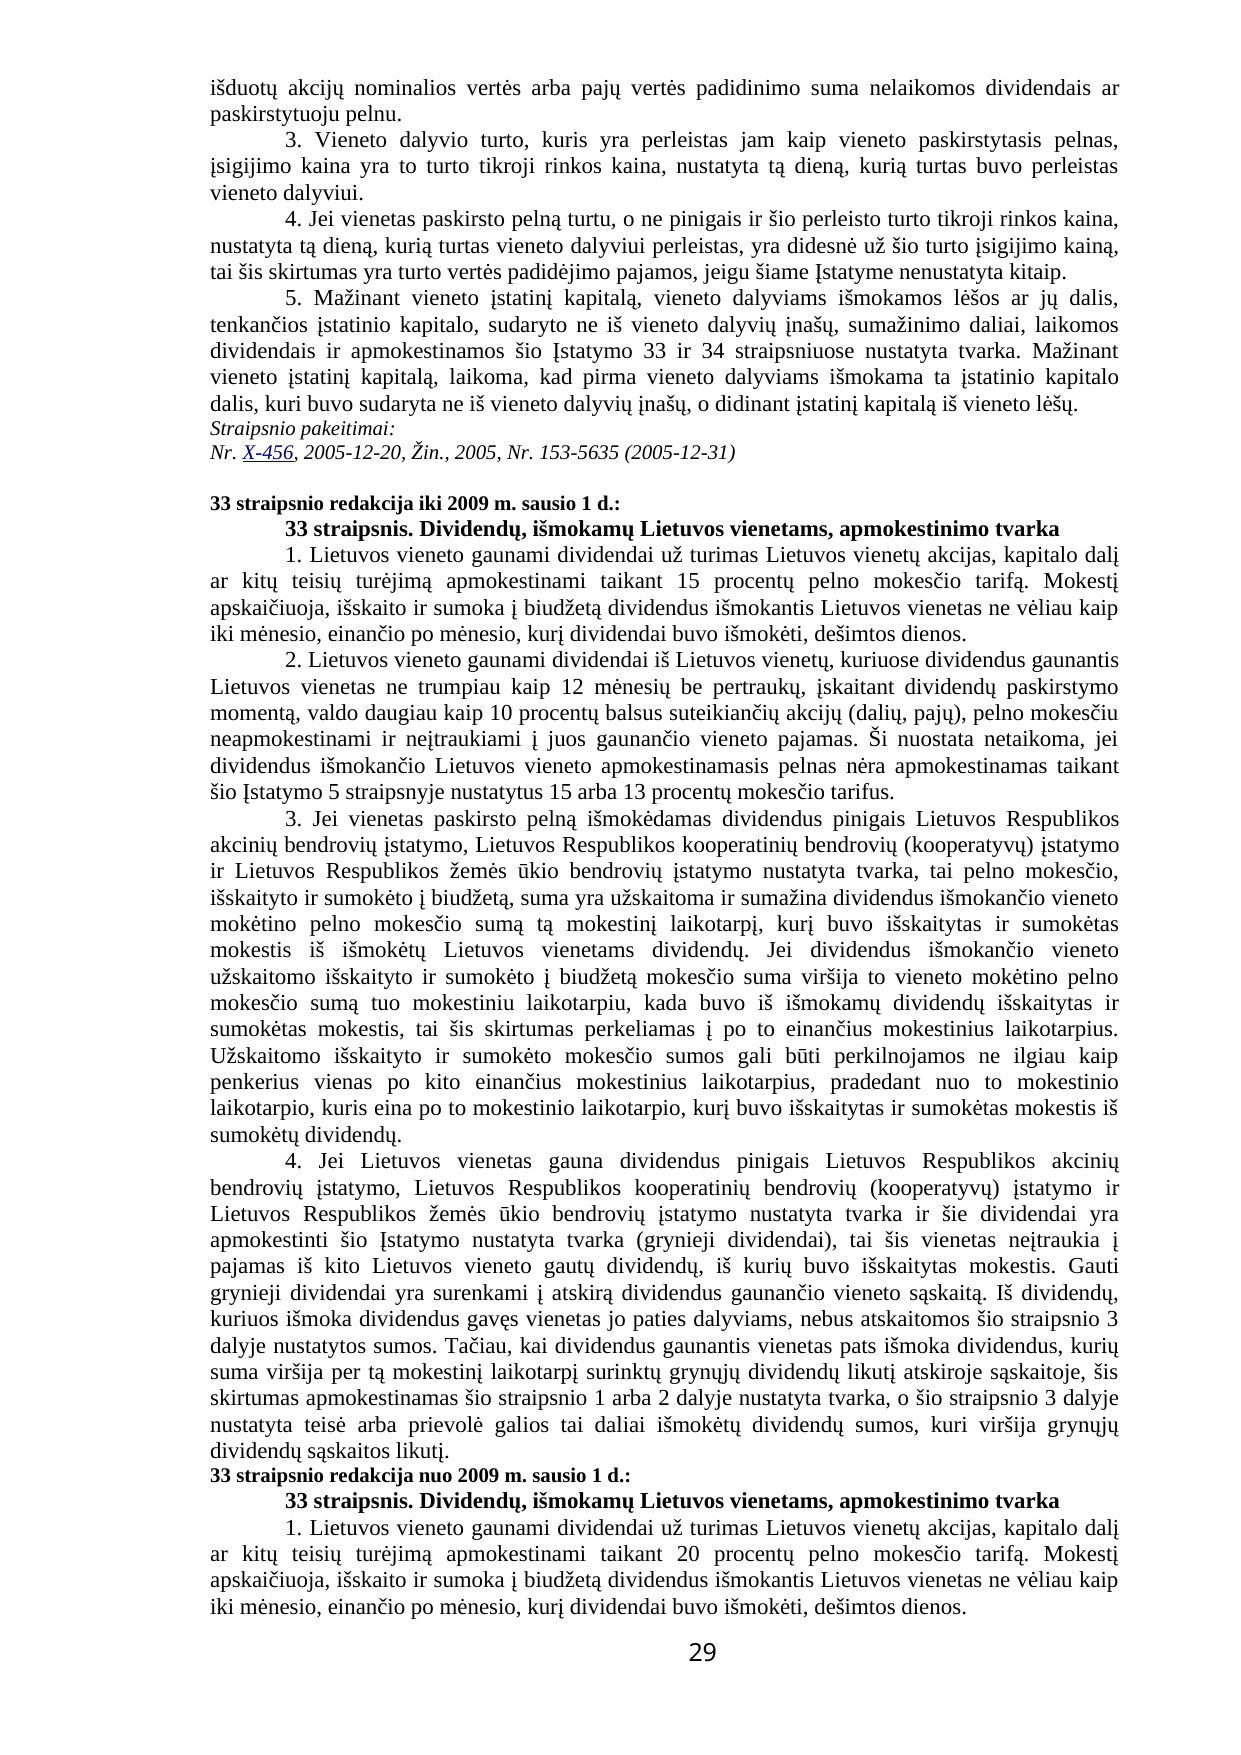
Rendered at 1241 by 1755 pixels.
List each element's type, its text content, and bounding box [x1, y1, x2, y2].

text 1. Lietuvos vieneto gaunami dividendai už turimas Lietuvos vienetų akcijas, kapitalo dalį ar kitų teisių turėjimą apmokestinami taikant 15 procentų pelno mokesčio tarifą. Mokestį apskaičiuoja, išskaito ir sumoka į biudžetą dividendus išmokantis Lietuvos vienetas ne vėliau kaip iki mėnesio, einančio po mėnesio, kurį dividendai buvo išmokėti, dešimtos dienos. [210, 541, 1120, 646]
text Straipsnio pakeitimai: [210, 416, 1120, 440]
text 2. Lietuvos vieneto gaunami dividendai iš Lietuvos vienetų, kuriuose dividendus gaunantis Lietuvos vienetas ne trumpiau kaip 12 mėnesių be pertraukų, įskaitant dividendų paskirstymo momentą, valdo daugiau kaip 10 procentų balsus suteikiančių akcijų (dalių, pajų), pelno mokesčiu neapmokestinami ir neįtraukiami į juos gaunančio vieneto pajamas. Ši nuostata netaikoma, jei dividendus išmokančio Lietuvos vieneto apmokestinamasis pelnas nėra apmokestinamas taikant šio Įstatymo 5 straipsnyje nustatytus 15 arba 13 procentų mokesčio tarifus. [210, 646, 1120, 804]
text 1. Lietuvos vieneto gaunami dividendai už turimas Lietuvos vienetų akcijas, kapitalo dalį ar kitų teisių turėjimą apmokestinami taikant 20 procentų pelno mokesčio tarifą. Mokestį apskaičiuoja, išskaito ir sumoka į biudžetą dividendus išmokantis Lietuvos vienetas ne vėliau kaip iki mėnesio, einančio po mėnesio, kurį dividendai buvo išmokėti, dešimtos dienos. [210, 1514, 1120, 1619]
text 33 straipsnio redakcija nuo 2009 m. sausio 1 d.: [210, 1463, 1120, 1487]
text Nr. X-456, 2005-12-20, Žin., 2005, Nr. 153-5635 (2005-12-31) [210, 440, 1120, 464]
text 4. Jei Lietuvos vienetas gauna dividendus pinigais Lietuvos Respublikos akcinių bendrovių įstatymo, Lietuvos Respublikos kooperatinių bendrovių (kooperatyvų) įstatymo ir Lietuvos Respublikos žemės ūkio bendrovių įstatymo nustatyta tvarka ir šie dividendai yra apmokestinti šio Įstatymo nustatyta tvarka (grynieji dividendai), tai šis vienetas neįtraukia į pajamas iš kito Lietuvos vieneto gautų dividendų, iš kurių buvo išskaitytas mokestis. Gauti grynieji dividendai yra surenkami į atskirą dividendus gaunančio vieneto sąskaitą. Iš dividendų, kuriuos išmoka dividendus gavęs vienetas jo paties dalyviams, nebus atskaitomos šio straipsnio 3 dalyje nustatytos sumos. Tačiau, kai dividendus gaunantis vienetas pats išmoka dividendus, kurių suma viršija per tą mokestinį laikotarpį surinktų grynųjų dividendų likutį atskiroje sąskaitoje, šis skirtumas apmokestinamas šio straipsnio 1 arba 2 dalyje nustatyta tvarka, o šio straipsnio 3 dalyje nustatyta teisė arba prievolė galios tai daliai išmokėtų dividendų sumos, kuri viršija grynųjų dividendų sąskaitos likutį. [210, 1147, 1120, 1463]
text išduotų akcijų nominalios vertės arba pajų vertės padidinimo suma nelaikomos dividendais ar paskirstytuoju pelnu. [210, 73, 1120, 126]
text 5. Mažinant vieneto įstatinį kapitalą, vieneto dalyviams išmokamos lėšos ar jų dalis, tenkančios įstatinio kapitalo, sudaryto ne iš vieneto dalyvių įnašų, sumažinimo daliai, laikomos dividendais ir apmokestinamos šio Įstatymo 33 ir 34 straipsniuose nustatyta tvarka. Mažinant vieneto įstatinį kapitalą, laikoma, kad pirma vieneto dalyviams išmokama ta įstatinio kapitalo dalis, kuri buvo sudaryta ne iš vieneto dalyvių įnašų, o didinant įstatinį kapitalą iš vieneto lėšų. [210, 284, 1120, 416]
text 33 straipsnio redakcija iki 2009 m. sausio 1 d.: [210, 491, 1120, 515]
text 3. Vieneto dalyvio turto, kuris yra perleistas jam kaip vieneto paskirstytasis pelnas, įsigijimo kaina yra to turto tikroji rinkos kaina, nustatyta tą dieną, kurią turtas buvo perleistas vieneto dalyviui. [210, 126, 1120, 205]
text 4. Jei vienetas paskirsto pelną turtu, o ne pinigais ir šio perleisto turto tikroji rinkos kaina, nustatyta tą dieną, kurią turtas vieneto dalyviui perleistas, yra didesnė už šio turto įsigijimo kainą, tai šis skirtumas yra turto vertės padidėjimo pajamos, jeigu šiame Įstatyme nenustatyta kitaip. [210, 205, 1120, 284]
text 33 straipsnis. Dividendų, išmokamų Lietuvos vienetams, apmokestinimo tvarka [285, 1487, 1120, 1514]
text 3. Jei vienetas paskirsto pelną išmokėdamas dividendus pinigais Lietuvos Respublikos akcinių bendrovių įstatymo, Lietuvos Respublikos kooperatinių bendrovių (kooperatyvų) įstatymo ir Lietuvos Respublikos žemės ūkio bendrovių įstatymo nustatyta tvarka, tai pelno mokesčio, išskaityto ir sumokėto į biudžetą, suma yra užskaitoma ir sumažina dividendus išmokančio vieneto mokėtino pelno mokesčio sumą tą mokestinį laikotarpį, kurį buvo išskaitytas ir sumokėtas mokestis iš išmokėtų Lietuvos vienetams dividendų. Jei dividendus išmokančio vieneto užskaitomo išskaityto ir sumokėto į biudžetą mokesčio suma viršija to vieneto mokėtino pelno mokesčio sumą tuo mokestiniu laikotarpiu, kada buvo iš išmokamų dividendų išskaitytas ir sumokėtas mokestis, tai šis skirtumas perkeliamas į po to einančius mokestinius laikotarpius. Užskaitomo išskaityto ir sumokėto mokesčio sumos gali būti perkilnojamos ne ilgiau kaip penkerius vienas po kito einančius mokestinius laikotarpius, pradedant nuo to mokestinio laikotarpio, kuris eina po to mokestinio laikotarpio, kurį buvo išskaitytas ir sumokėtas mokestis iš sumokėtų dividendų. [210, 804, 1120, 1147]
text 33 straipsnis. Dividendų, išmokamų Lietuvos vienetams, apmokestinimo tvarka [285, 515, 1120, 541]
